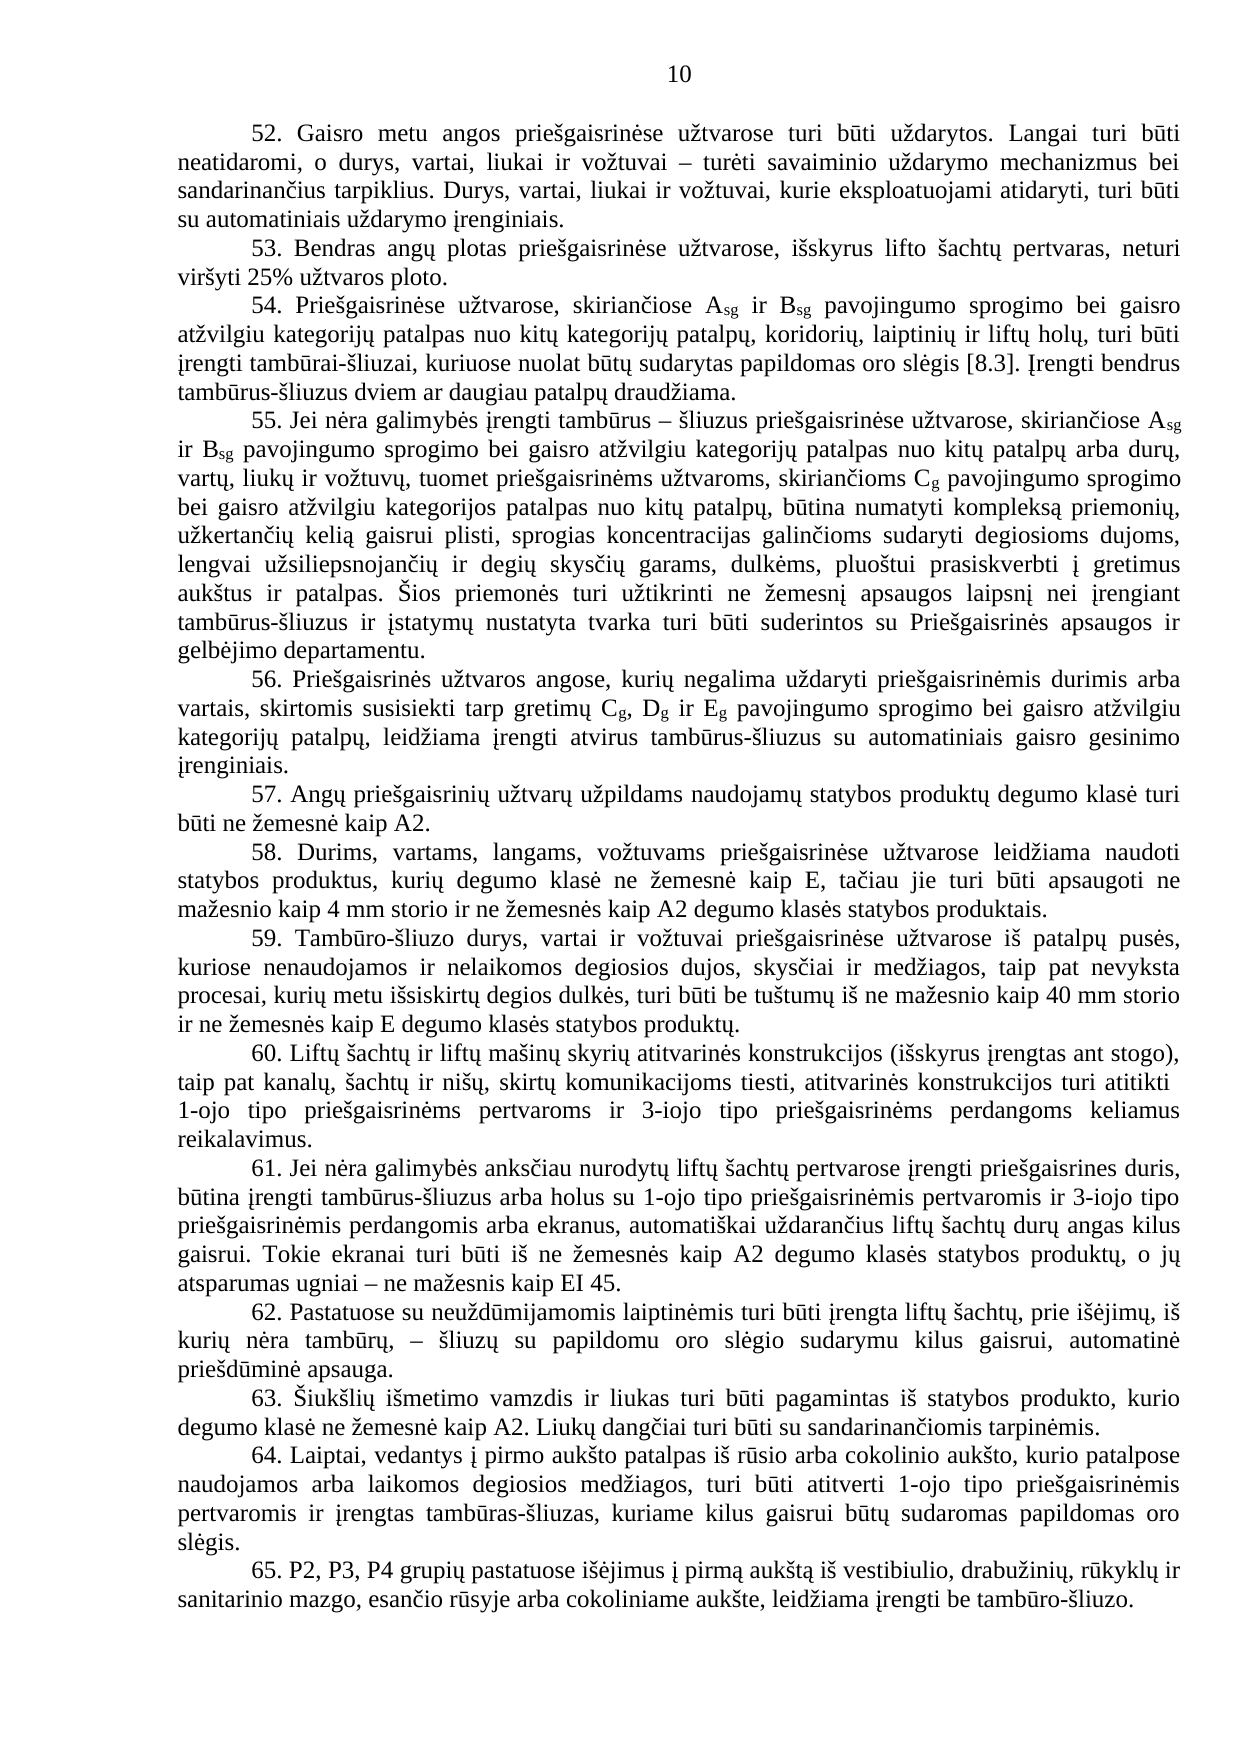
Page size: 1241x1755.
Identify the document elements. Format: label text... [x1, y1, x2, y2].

text 60. Liftų šachtų ir liftų mašinų skyrių atitvarinės konstrukcijos (išskyrus įrengtas ant stogo), taip pat kanalų, šachtų ir nišų, skirtų komunikacijoms tiesti, atitvarinės konstrukcijos turi atitikti 1-ojo tipo priešgaisrinėms pertvaroms ir 3-iojo tipo priešgaisrinėms perdangoms keliamus reikalavimus. [177, 1038, 1181, 1153]
text 58. Durims, vartams, langams, vožtuvams priešgaisrinėse užtvarose leidžiama naudoti statybos produktus, kurių degumo klasė ne žemesnė kaip E, tačiau jie turi būti apsaugoti ne mažesnio kaip 4 mm storio ir ne žemesnės kaip A2 degumo klasės statybos produktais. [177, 837, 1181, 923]
text 61. Jei nėra galimybės anksčiau nurodytų liftų šachtų pertvarose įrengti priešgaisrines duris, būtina įrengti tambūrus-šliuzus arba holus su 1-ojo tipo priešgaisrinėmis pertvaromis ir 3-iojo tipo priešgaisrinėmis perdangomis arba ekranus, automatiškai uždarančius liftų šachtų durų angas kilus gaisrui. Tokie ekranai turi būti iš ne žemesnės kaip A2 degumo klasės statybos produktų, o jų atsparumas ugniai – ne mažesnis kaip EI 45. [177, 1153, 1181, 1297]
text 56. Priešgaisrinės užtvaros angose, kurių negalima uždaryti priešgaisrinėmis durimis arba vartais, skirtomis susisiekti tarp gretimų Cg, Dg ir Eg pavojingumo sprogimo bei gaisro atžvilgiu kategorijų patalpų, leidžiama įrengti atvirus tambūrus-šliuzus su automatiniais gaisro gesinimo įrenginiais. [177, 664, 1181, 779]
text 62. Pastatuose su neuždūmijamomis laiptinėmis turi būti įrengta liftų šachtų, prie išėjimų, iš kurių nėra tambūrų, – šliuzų su papildomu oro slėgio sudarymu kilus gaisrui, automatinė priešdūminė apsauga. [177, 1297, 1181, 1383]
text 53. Bendras angų plotas priešgaisrinėse užtvarose, išskyrus lifto šachtų pertvaras, neturi viršyti 25% užtvaros ploto. [177, 233, 1181, 291]
text 57. Angų priešgaisrinių užtvarų užpildams naudojamų statybos produktų degumo klasė turi būti ne žemesnė kaip A2. [177, 779, 1181, 837]
text 65. P2, P3, P4 grupių pastatuose išėjimus į pirmą aukštą iš vestibiulio, drabužinių, rūkyklų ir sanitarinio mazgo, esančio rūsyje arba cokoliniame aukšte, leidžiama įrengti be tambūro-šliuzo. [177, 1556, 1181, 1613]
text 59. Tambūro-šliuzo durys, vartai ir vožtuvai priešgaisrinėse užtvarose iš patalpų pusės, kuriose nenaudojamos ir nelaikomos degiosios dujos, skysčiai ir medžiagos, taip pat nevyksta procesai, kurių metu išsiskirtų degios dulkės, turi būti be tuštumų iš ne mažesnio kaip 40 mm storio ir ne žemesnės kaip E degumo klasės statybos produktų. [177, 923, 1181, 1038]
text 54. Priešgaisrinėse užtvarose, skiriančiose Asg ir Bsg pavojingumo sprogimo bei gaisro atžvilgiu kategorijų patalpas nuo kitų kategorijų patalpų, koridorių, laiptinių ir liftų holų, turi būti įrengti tambūrai-šliuzai, kuriuose nuolat būtų sudarytas papildomas oro slėgis [8.3]. Įrengti bendrus tambūrus-šliuzus dviem ar daugiau patalpų draudžiama. [177, 291, 1181, 406]
text 64. Laiptai, vedantys į pirmo aukšto patalpas iš rūsio arba cokolinio aukšto, kurio patalpose naudojamos arba laikomos degiosios medžiagos, turi būti atitverti 1-ojo tipo priešgaisrinėmis pertvaromis ir įrengtas tambūras-šliuzas, kuriame kilus gaisrui būtų sudaromas papildomas oro slėgis. [177, 1441, 1181, 1556]
text 55. Jei nėra galimybės įrengti tambūrus – šliuzus priešgaisrinėse užtvarose, skiriančiose Asg ir Bsg pavojingumo sprogimo bei gaisro atžvilgiu kategorijų patalpas nuo kitų patalpų arba durų, vartų, liukų ir vožtuvų, tuomet priešgaisrinėms užtvaroms, skiriančioms Cg pavojingumo sprogimo bei gaisro atžvilgiu kategorijos patalpas nuo kitų patalpų, būtina numatyti kompleksą priemonių, užkertančių kelią gaisrui plisti, sprogias koncentracijas galinčioms sudaryti degiosioms dujoms, lengvai užsiliepsnojančių ir degių skysčių garams, dulkėms, pluoštui prasiskverbti į gretimus aukštus ir patalpas. Šios priemonės turi užtikrinti ne žemesnį apsaugos laipsnį nei įrengiant tambūrus-šliuzus ir įstatymų nustatyta tvarka turi būti suderintos su Priešgaisrinės apsaugos ir gelbėjimo departamentu. [177, 406, 1181, 664]
text 52. Gaisro metu angos priešgaisrinėse užtvarose turi būti uždarytos. Langai turi būti neatidaromi, o durys, vartai, liukai ir vožtuvai – turėti savaiminio uždarymo mechanizmus bei sandarinančius tarpiklius. Durys, vartai, liukai ir vožtuvai, kurie eksploatuojami atidaryti, turi būti su automatiniais uždarymo įrenginiais. [177, 118, 1181, 233]
text 63. Šiukšlių išmetimo vamzdis ir liukas turi būti pagamintas iš statybos produkto, kurio degumo klasė ne žemesnė kaip A2. Liukų dangčiai turi būti su sandarinančiomis tarpinėmis. [177, 1383, 1181, 1441]
